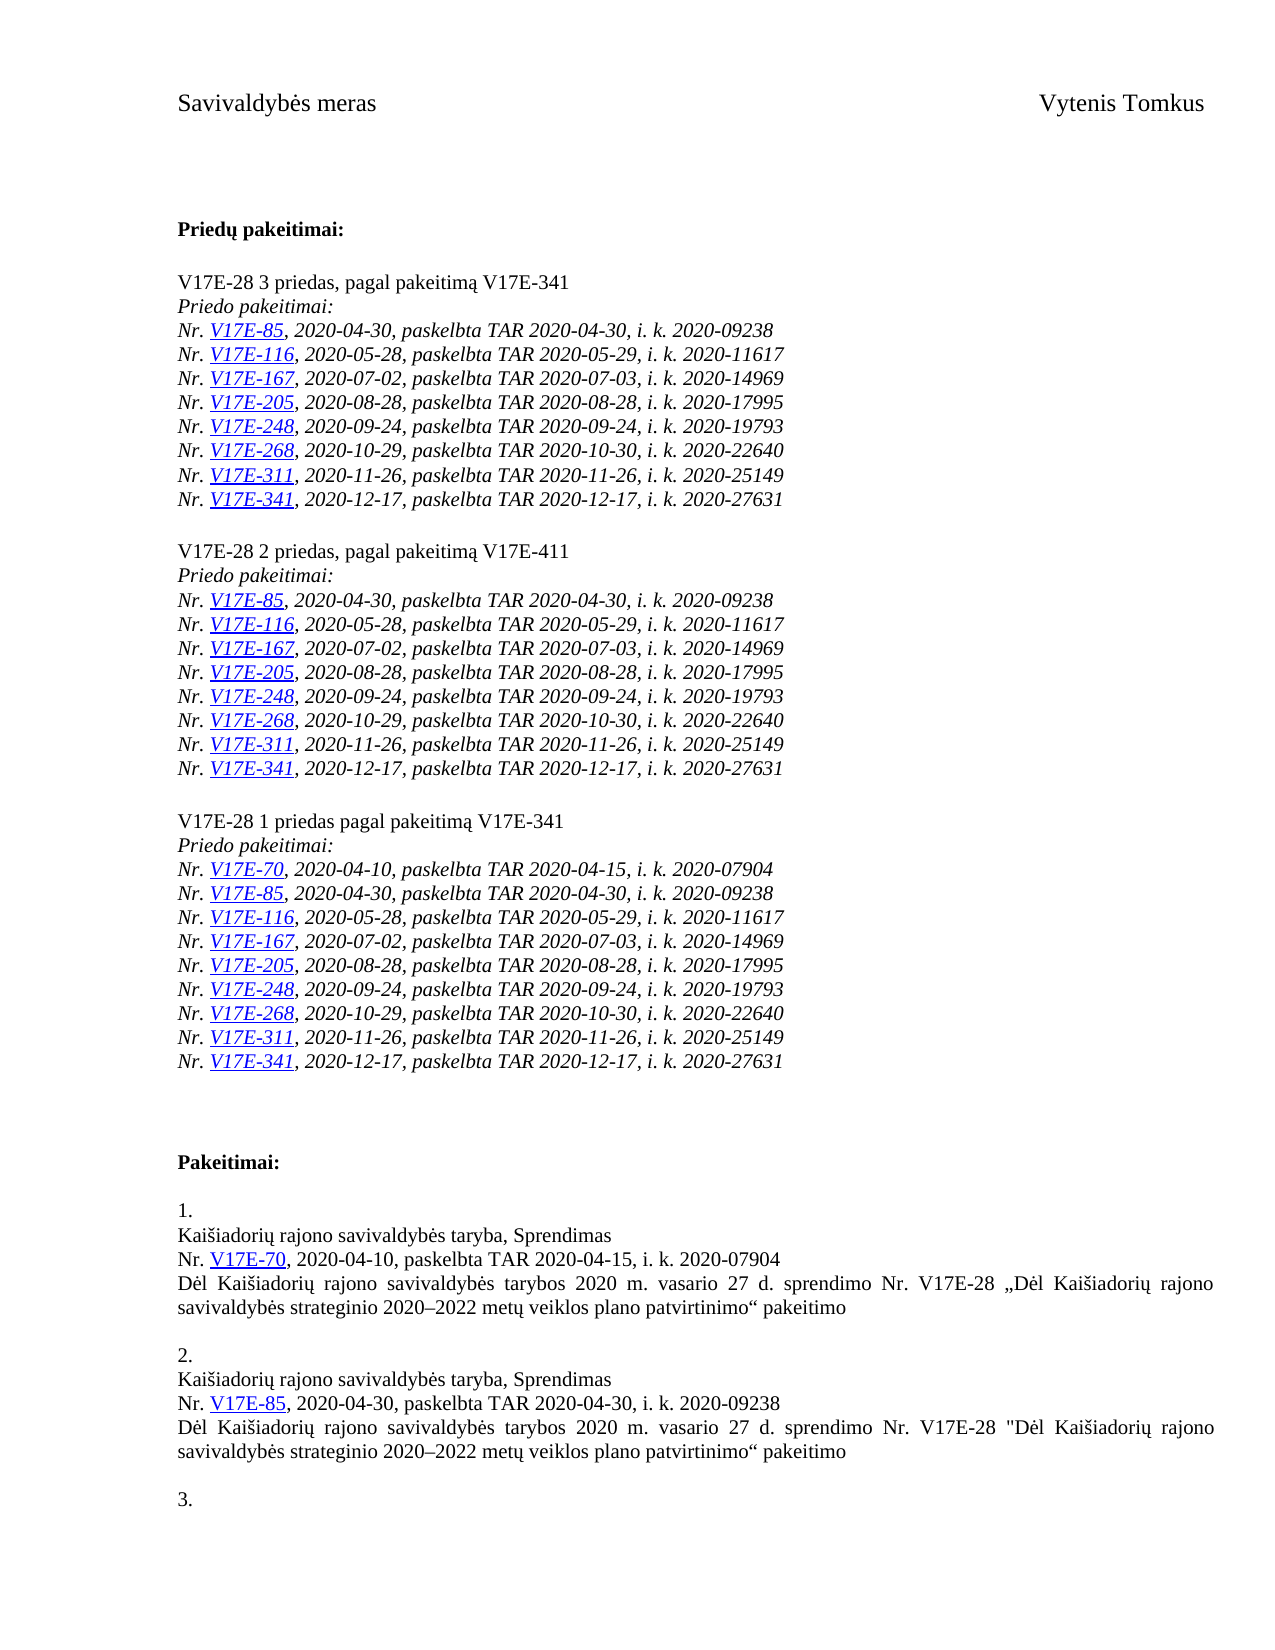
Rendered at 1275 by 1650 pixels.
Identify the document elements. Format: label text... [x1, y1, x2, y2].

text Nr. V17E-85, 2020-04-30, paskelbta TAR 2020-04-30, i. k. 2020-09238 [177, 318, 1216, 342]
text Nr. V17E-311, 2020-11-26, paskelbta TAR 2020-11-26, i. k. 2020-25149 [177, 732, 1216, 756]
text Priedo pakeitimai: [177, 563, 1216, 587]
text Nr. V17E-167, 2020-07-02, paskelbta TAR 2020-07-03, i. k. 2020-14969 [177, 636, 1216, 660]
text Nr. V17E-70, 2020-04-10, paskelbta TAR 2020-04-15, i. k. 2020-07904 [177, 1247, 1216, 1271]
text Dėl Kaišiadorių rajono savivaldybės tarybos 2020 m. vasario 27 d. sprendimo Nr. V17E-28 „Dėl Kaišiadorių rajono savivaldybės strateginio 2020–2022 metų veiklos plano patvirtinimo“ pakeitimo [177, 1271, 1216, 1319]
text Dėl Kaišiadorių rajono savivaldybės tarybos 2020 m. vasario 27 d. sprendimo Nr. V17E-28 "Dėl Kaišiadorių rajono savivaldybės strateginio 2020–2022 metų veiklos plano patvirtinimo“ pakeitimo [177, 1415, 1216, 1463]
text Nr. V17E-268, 2020-10-29, paskelbta TAR 2020-10-30, i. k. 2020-22640 [177, 438, 1216, 462]
text Nr. V17E-116, 2020-05-28, paskelbta TAR 2020-05-29, i. k. 2020-11617 [177, 342, 1216, 366]
text V17E-28 3 priedas, pagal pakeitimą V17E-341 [177, 270, 1216, 294]
text V17E-28 2 priedas, pagal pakeitimą V17E-411 [177, 539, 1216, 563]
text Pakeitimai: [177, 1150, 1216, 1174]
text Nr. V17E-116, 2020-05-28, paskelbta TAR 2020-05-29, i. k. 2020-11617 [177, 905, 1216, 929]
text Nr. V17E-85, 2020-04-30, paskelbta TAR 2020-04-30, i. k. 2020-09238 [177, 587, 1216, 612]
text V17E-28 1 priedas pagal pakeitimą V17E-341 [177, 809, 1216, 833]
text Nr. V17E-341, 2020-12-17, paskelbta TAR 2020-12-17, i. k. 2020-27631 [177, 487, 1216, 511]
text Nr. V17E-268, 2020-10-29, paskelbta TAR 2020-10-30, i. k. 2020-22640 [177, 708, 1216, 732]
text Priedo pakeitimai: [177, 294, 1216, 318]
text Nr. V17E-167, 2020-07-02, paskelbta TAR 2020-07-03, i. k. 2020-14969 [177, 929, 1216, 953]
text Nr. V17E-341, 2020-12-17, paskelbta TAR 2020-12-17, i. k. 2020-27631 [177, 1049, 1216, 1073]
text Nr. V17E-205, 2020-08-28, paskelbta TAR 2020-08-28, i. k. 2020-17995 [177, 390, 1216, 414]
text Nr. V17E-311, 2020-11-26, paskelbta TAR 2020-11-26, i. k. 2020-25149 [177, 462, 1216, 487]
text Nr. V17E-341, 2020-12-17, paskelbta TAR 2020-12-17, i. k. 2020-27631 [177, 756, 1216, 780]
text Nr. V17E-248, 2020-09-24, paskelbta TAR 2020-09-24, i. k. 2020-19793 [177, 684, 1216, 708]
text 3. [177, 1487, 1216, 1511]
text Nr. V17E-268, 2020-10-29, paskelbta TAR 2020-10-30, i. k. 2020-22640 [177, 1001, 1216, 1025]
text Nr. V17E-205, 2020-08-28, paskelbta TAR 2020-08-28, i. k. 2020-17995 [177, 953, 1216, 977]
text 1. [177, 1198, 1216, 1222]
text Nr. V17E-85, 2020-04-30, paskelbta TAR 2020-04-30, i. k. 2020-09238 [177, 1391, 1216, 1415]
text Kaišiadorių rajono savivaldybės taryba, Sprendimas [177, 1222, 1216, 1247]
text Nr. V17E-205, 2020-08-28, paskelbta TAR 2020-08-28, i. k. 2020-17995 [177, 660, 1216, 684]
text 2. [177, 1343, 1216, 1367]
text Nr. V17E-248, 2020-09-24, paskelbta TAR 2020-09-24, i. k. 2020-19793 [177, 414, 1216, 438]
text Nr. V17E-70, 2020-04-10, paskelbta TAR 2020-04-15, i. k. 2020-07904 [177, 857, 1216, 881]
text Nr. V17E-116, 2020-05-28, paskelbta TAR 2020-05-29, i. k. 2020-11617 [177, 612, 1216, 636]
text Kaišiadorių rajono savivaldybės taryba, Sprendimas [177, 1367, 1216, 1391]
text Nr. V17E-248, 2020-09-24, paskelbta TAR 2020-09-24, i. k. 2020-19793 [177, 977, 1216, 1001]
text Savivaldybės meras Vytenis Tomkus [177, 88, 1216, 117]
text Nr. V17E-311, 2020-11-26, paskelbta TAR 2020-11-26, i. k. 2020-25149 [177, 1025, 1216, 1049]
text Nr. V17E-167, 2020-07-02, paskelbta TAR 2020-07-03, i. k. 2020-14969 [177, 366, 1216, 390]
text Nr. V17E-85, 2020-04-30, paskelbta TAR 2020-04-30, i. k. 2020-09238 [177, 881, 1216, 905]
text Priedų pakeitimai: [177, 217, 1216, 241]
text Priedo pakeitimai: [177, 833, 1216, 857]
